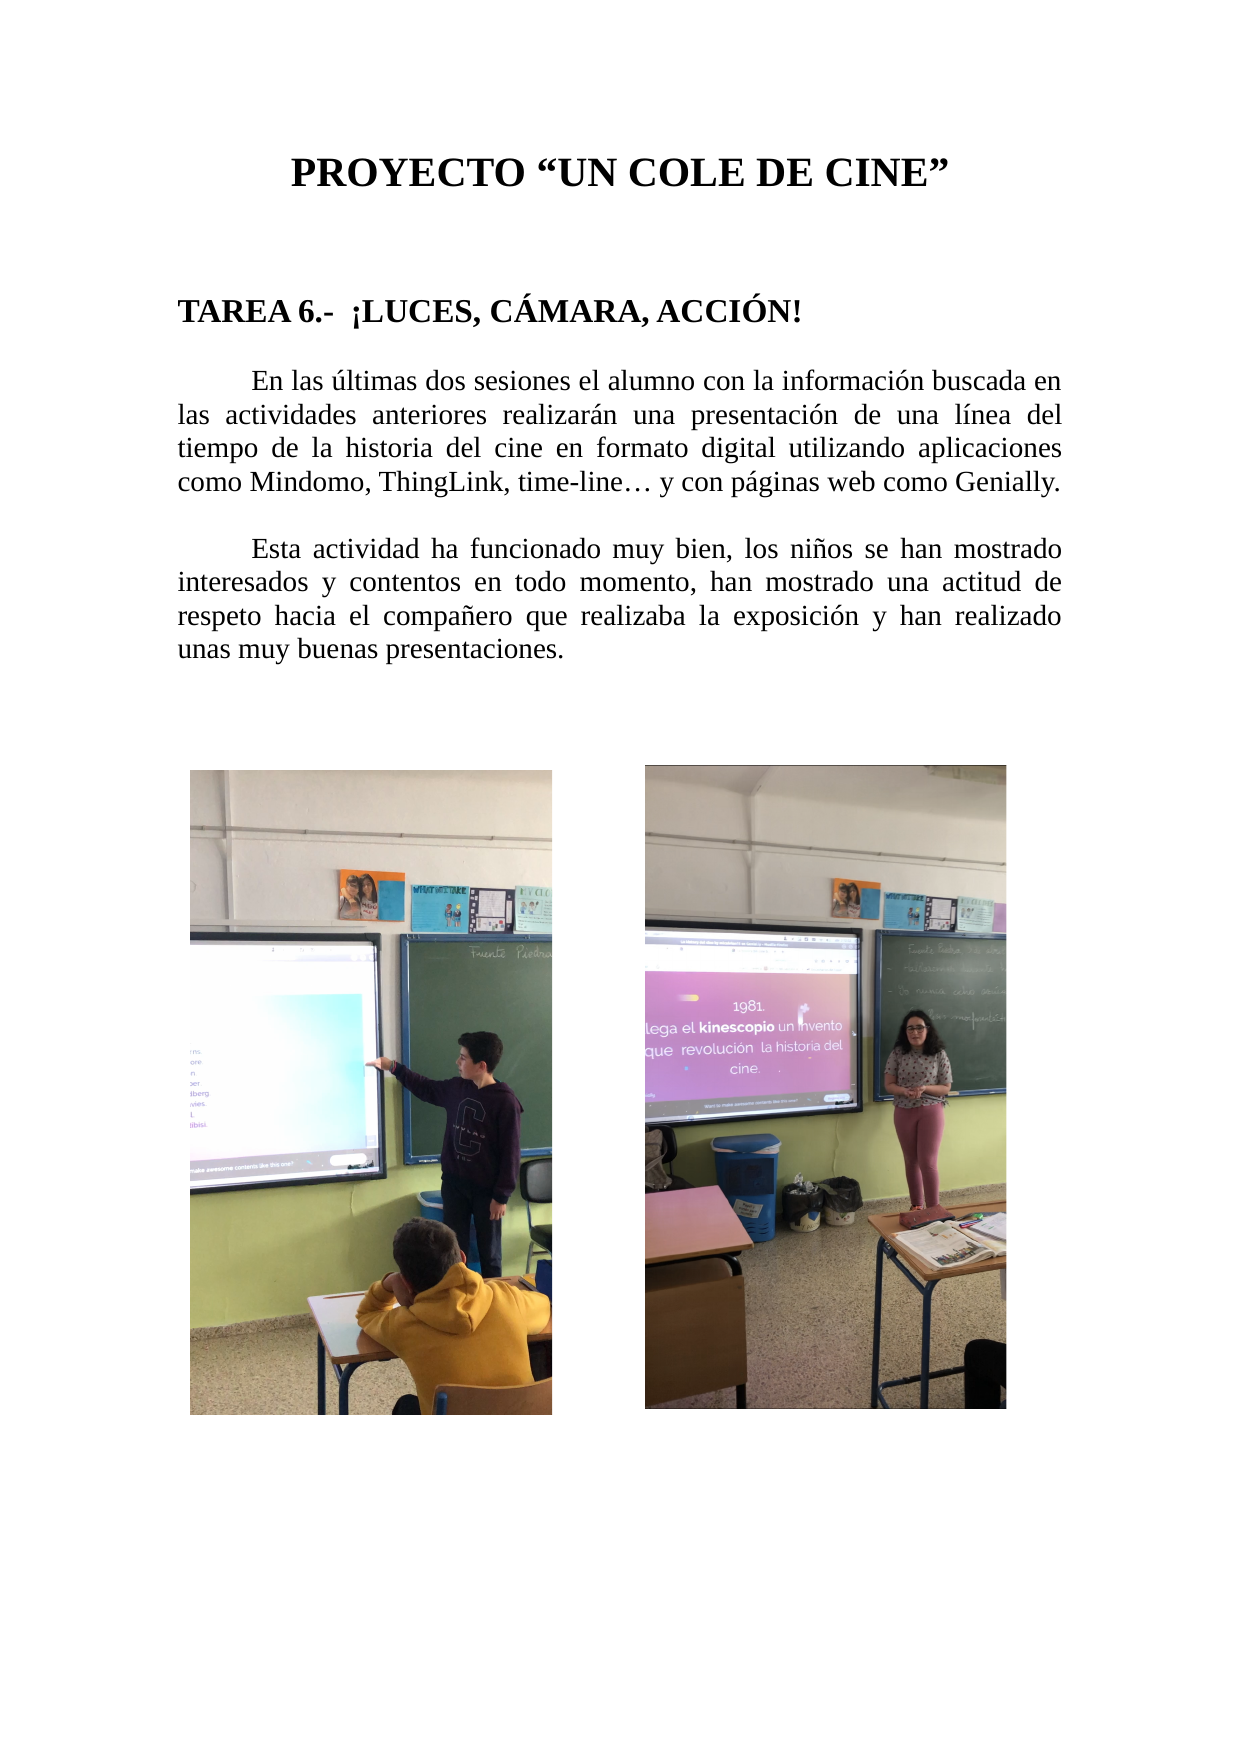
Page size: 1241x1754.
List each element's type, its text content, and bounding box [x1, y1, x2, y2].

text En las últimas dos sesiones el alumno con la información buscada en las actividades anteriores realizarán una presentación de una línea del tiempo de la historia del cine en formato digital utilizando aplicaciones como Mindomo, ThingLink, time-line… y con páginas web como Genially. [177, 363, 1063, 497]
text PROYECTO “UN COLE DE CINE” [177, 148, 1063, 196]
text TAREA 6.- ¡LUCES, CÁMARA, ACCIÓN! [177, 291, 1063, 330]
text Esta actividad ha funcionado muy bien, los niños se han mostrado interesados y contentos en todo momento, han mostrado una actitud de respeto hacia el compañero que realizaba la exposición y han realizado unas muy buenas presentaciones. [177, 531, 1063, 665]
picture [190, 770, 553, 1415]
picture [645, 765, 1007, 1409]
